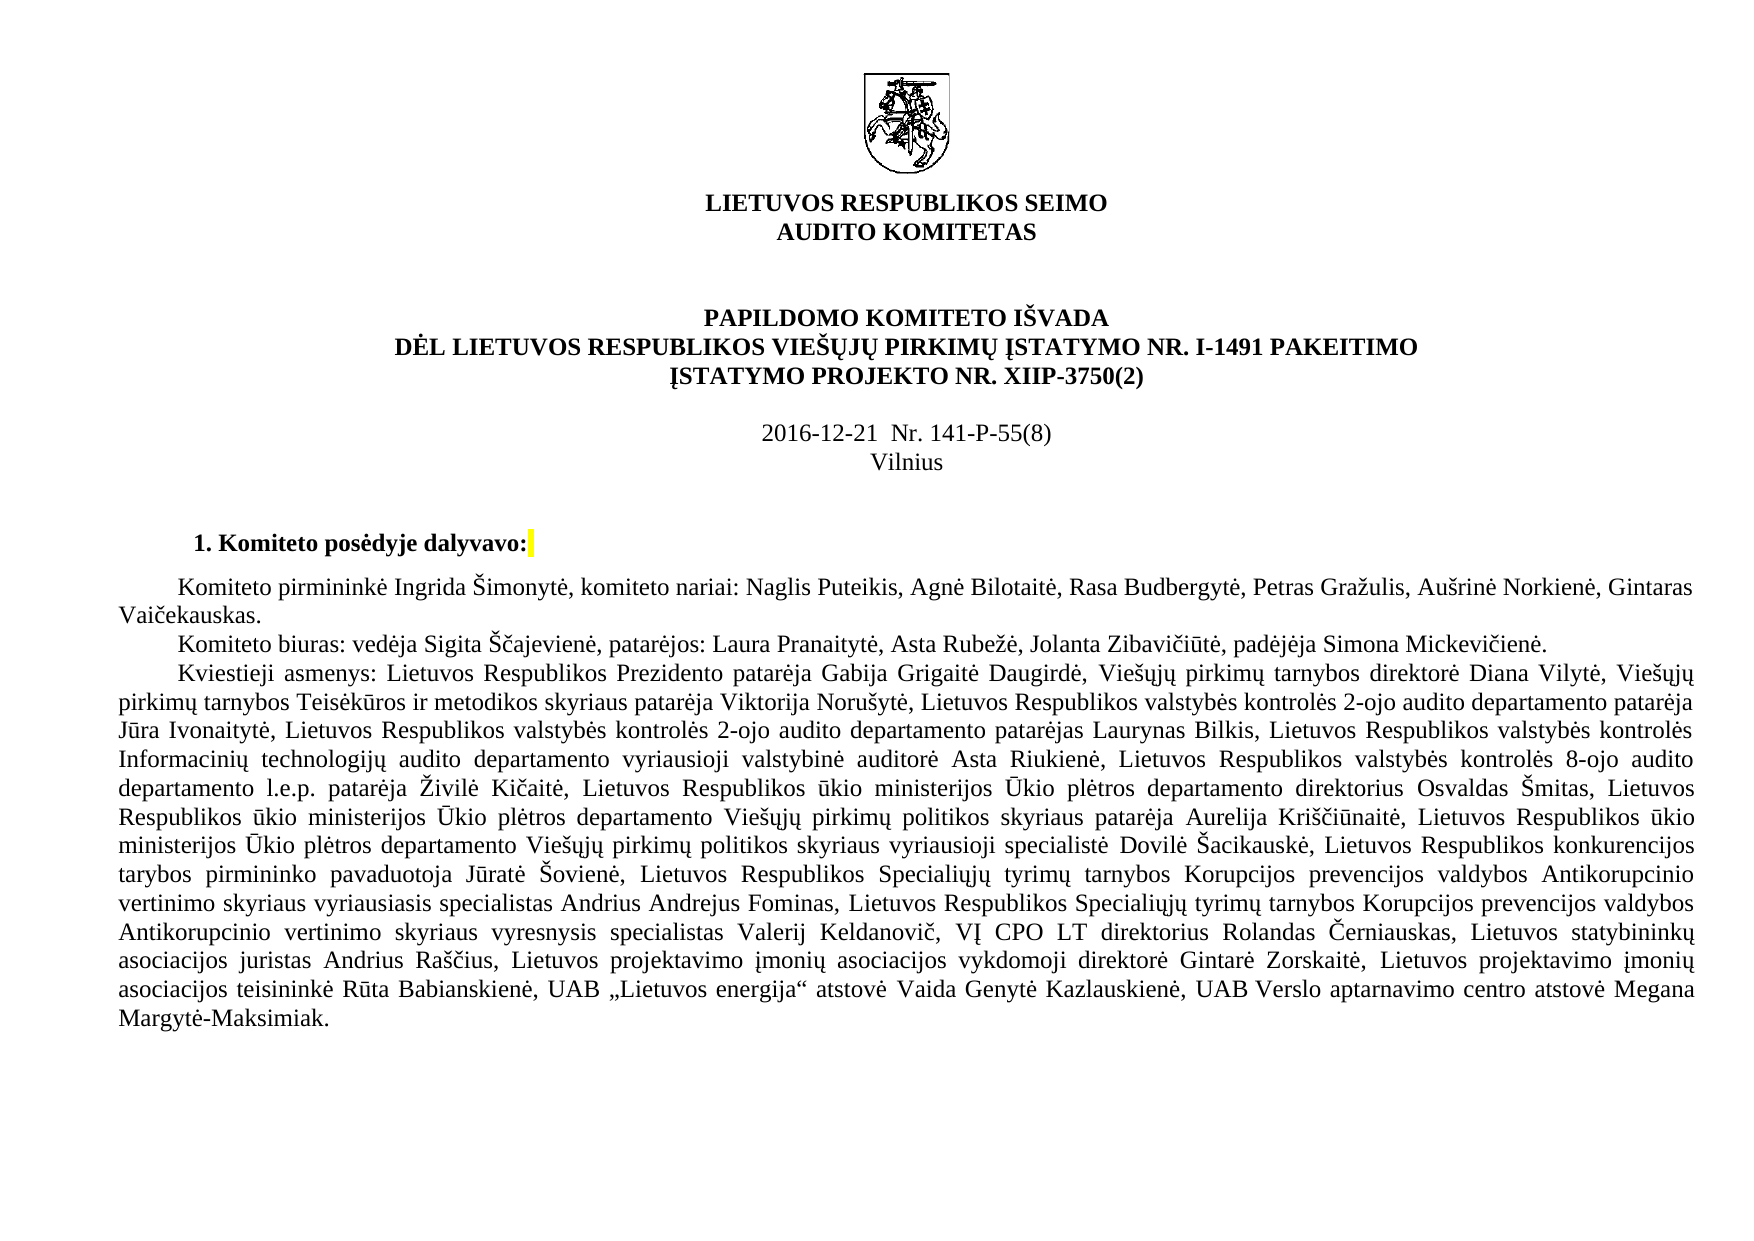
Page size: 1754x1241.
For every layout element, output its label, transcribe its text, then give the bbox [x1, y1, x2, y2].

text DĖL LIETUVOS RESPUBLIKOS VIEŠŲJŲ PIRKIMŲ ĮSTATYMO NR. I-1491 PAKEITIMO [118, 332, 1695, 361]
text Kviestieji asmenys: Lietuvos Respublikos Prezidento patarėja Gabija Grigaitė Daugirdė, Viešųjų pirkimų tarnybos direktorė Diana Vilytė, Viešųjų pirkimų tarnybos Teisėkūros ir metodikos skyriaus patarėja Viktorija Norušytė, Lietuvos Respublikos valstybės kontrolės 2-ojo audito departamento patarėja Jūra Ivonaitytė, Lietuvos Respublikos valstybės kontrolės 2-ojo audito departamento patarėjas Laurynas Bilkis, Lietuvos Respublikos valstybės kontrolės Informacinių technologijų audito departamento vyriausioji valstybinė auditorė Asta Riukienė, Lietuvos Respublikos valstybės kontrolės 8-ojo audito departamento l.e.p. patarėja Živilė Kičaitė, Lietuvos Respublikos ūkio ministerijos Ūkio plėtros departamento direktorius Osvaldas Šmitas, Lietuvos Respublikos ūkio ministerijos Ūkio plėtros departamento Viešųjų pirkimų politikos skyriaus patarėja Aurelija Kriščiūnaitė, Lietuvos Respublikos ūkio ministerijos Ūkio plėtros departamento Viešųjų pirkimų politikos skyriaus vyriausioji specialistė Dovilė Šacikauskė, Lietuvos Respublikos konkurencijos tarybos pirmininko pavaduotoja Jūratė Šovienė, Lietuvos Respublikos Specialiųjų tyrimų tarnybos Korupcijos prevencijos valdybos Antikorupcinio vertinimo skyriaus vyriausiasis specialistas Andrius Andrejus Fominas, Lietuvos Respublikos Specialiųjų tyrimų tarnybos Korupcijos prevencijos valdybos Antikorupcinio vertinimo skyriaus vyresnysis specialistas Valerij Keldanovič, VĮ CPO LT direktorius Rolandas Černiauskas, Lietuvos statybininkų asociacijos juristas Andrius Raščius, Lietuvos projektavimo įmonių asociacijos vykdomoji direktorė Gintarė Zorskaitė, Lietuvos projektavimo įmonių asociacijos teisininkė Rūta Babianskienė, UAB „Lietuvos energija“ atstovė Vaida Genytė Kazlauskienė, UAB Verslo aptarnavimo centro atstovė Megana Margytė-Maksimiak. [118, 658, 1695, 1032]
text PAPILDOMO KOMITETO IŠVADA [118, 303, 1695, 332]
text Komiteto pirmininkė Ingrida Šimonytė, komiteto nariai: Naglis Puteikis, Agnė Bilotaitė, Rasa Budbergytė, Petras Gražulis, Aušrinė Norkienė, Gintaras Vaičekauskas. [118, 572, 1695, 629]
text LIETUVOS RESPUBLIKOS SEIMO [118, 188, 1695, 217]
text Audito komitetas [118, 217, 1695, 246]
text ĮSTATYMO PROJEKTO NR. XIIP-3750(2) [118, 361, 1695, 389]
text Vilnius [118, 447, 1695, 476]
text 2016-12-21 Nr. 141-P-55(8) [118, 418, 1695, 447]
text 1. Komiteto posėdyje dalyvavo: [118, 528, 1695, 557]
text Komiteto biuras: vedėja Sigita Ščajevienė, patarėjos: Laura Pranaitytė, Asta Rubežė, Jolanta Zibavičiūtė, padėjėja Simona Mickevičienė. [118, 629, 1695, 658]
